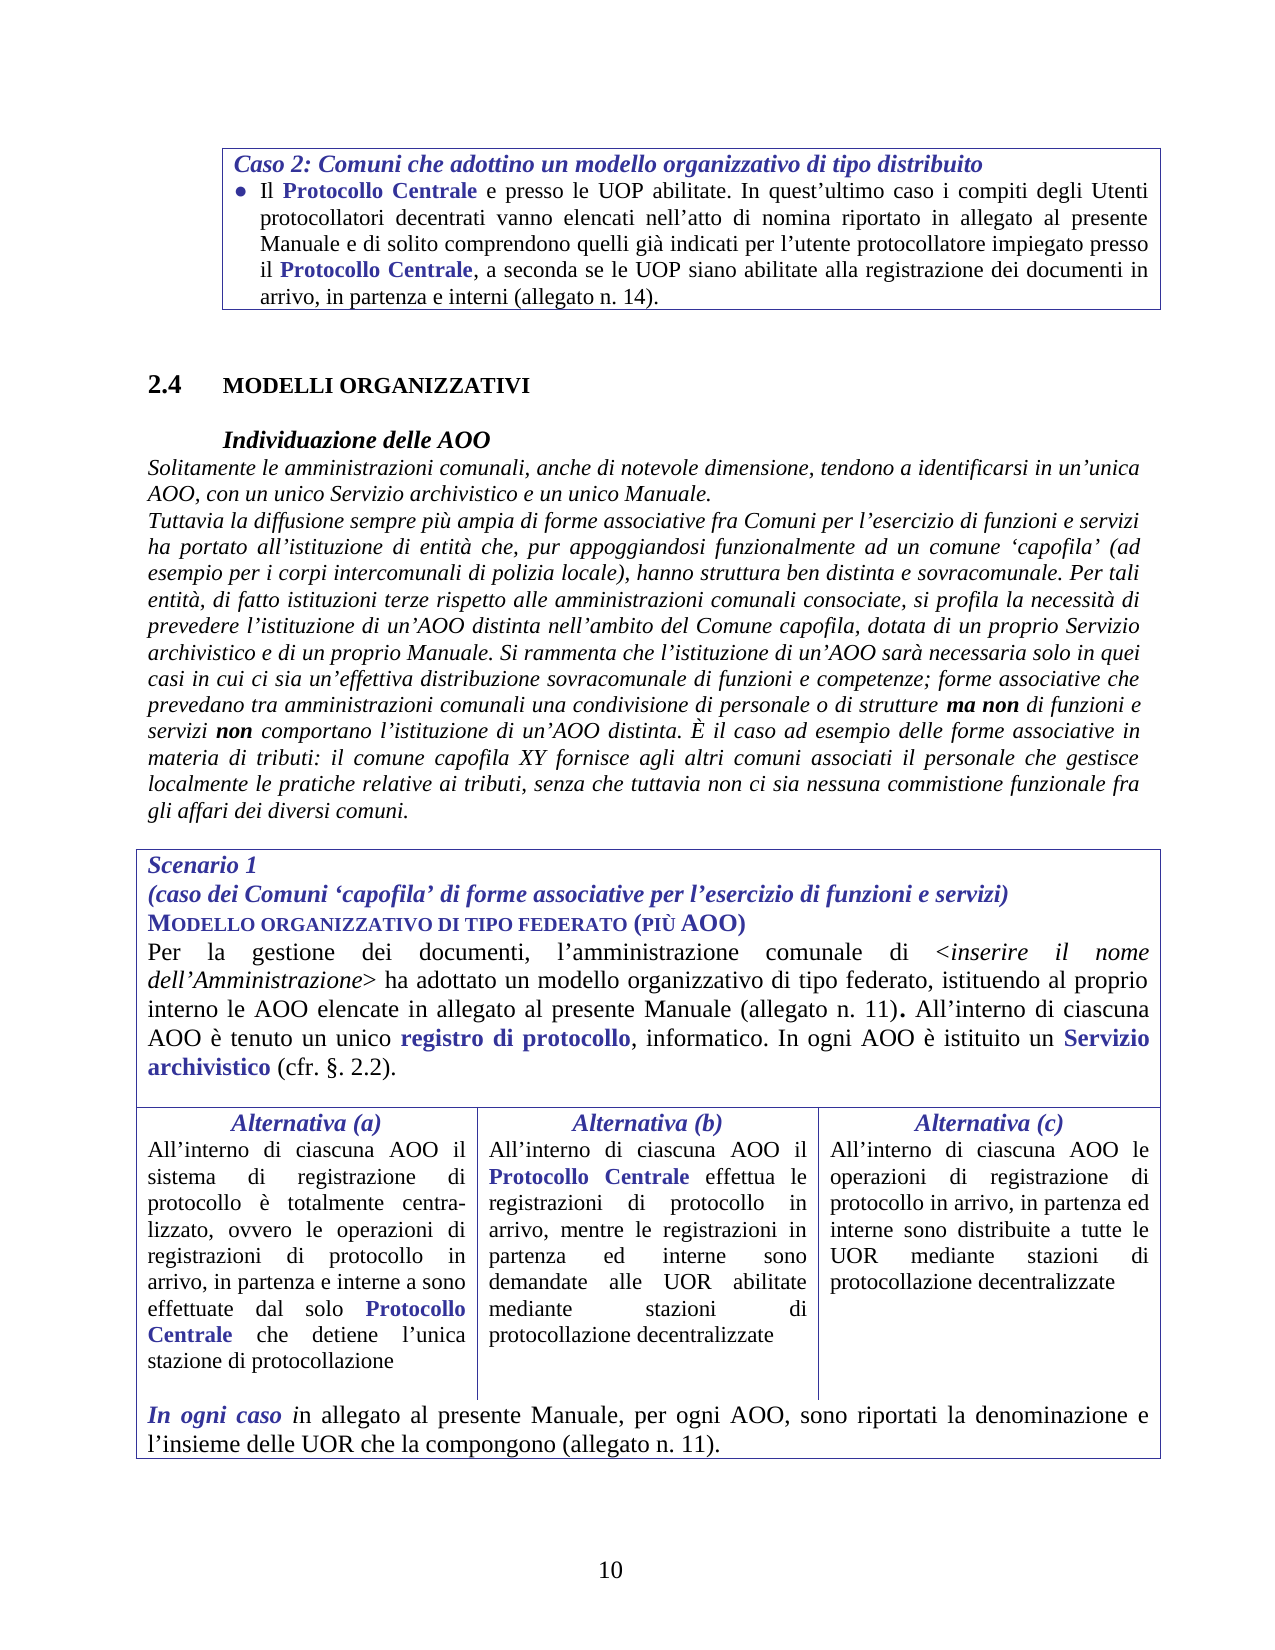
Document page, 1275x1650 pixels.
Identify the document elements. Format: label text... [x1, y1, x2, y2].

text Solitamente le amministrazioni comunali, anche di notevole dimensione, tendono a identificarsi in un’unica AOO, con un unico Servizio archivistico e un unico Manuale. [148, 454, 1141, 507]
text Tuttavia la diffusione sempre più ampia di forme associative fra Comuni per l’esercizio di funzioni e servizi ha portato all’istituzione di entità che, pur appoggiandosi funzionalmente ad un comune ‘capofila’ (ad esempio per i corpi intercomunali di polizia locale), hanno struttura ben distinta e sovracomunale. Per tali entità, di fatto istituzioni terze rispetto alle amministrazioni comunali consociate, si profila la necessità di prevedere l’istituzione di un’AOO distinta nell’ambito del Comune capofila, dotata di un proprio Servizio archivistico e di un proprio Manuale. Si rammenta che l’istituzione di un’AOO sarà necessaria solo in quei casi in cui ci sia un’effettiva distribuzione sovracomunale di funzioni e competenze; forme associative che prevedano tra amministrazioni comunali una condivisione di personale o di strutture ma non di funzioni e servizi non comportano l’istituzione di un’AOO distinta. È il caso ad esempio delle forme associative in materia di tributi: il comune capofila XY fornisce agli altri comuni associati il personale che gestisce localmente le pratiche relative ai tributi, senza che tuttavia non ci sia nessuna commistione funzionale fra gli affari dei diversi comuni. [148, 507, 1141, 823]
table_cell All’interno di ciascuna AOO il sistema di registrazione di protocollo è totalmente centra-lizzato, ovvero le operazioni di registrazioni di protocollo in arrivo, in partenza e interne a sono effettuate dal solo Protocollo Centrale che detiene l’unica stazione di protocollazione [137, 1137, 477, 1400]
table_cell Alternativa (b) [478, 1108, 818, 1137]
text 2.4 MODELLI ORGANIZZATIVI [148, 368, 1157, 399]
table_cell ● Il Protocollo Centrale e presso le UOP abilitate. In quest’ultimo caso i compiti degli Utenti protocollatori decentrati vanno elencati nell’atto di nomina riportato in allegato al presente Manuale e di solito comprendono quelli già indicati per l’utente protocollatore impiegato presso il Protocollo Centrale, a seconda se le UOP siano abilitate alla registrazione dei documenti in arrivo, in partenza e interni (allegato n. 14). [223, 178, 1160, 309]
table_cell Alternativa (c) [819, 1108, 1160, 1137]
table_cell Alternativa (a) [137, 1108, 477, 1137]
text Individuazione delle AOO [223, 425, 1157, 454]
table_cell All’interno di ciascuna AOO il Protocollo Centrale effettua le registrazioni di protocollo in arrivo, mentre le registrazioni in partenza ed interne sono demandate alle UOR abilitate mediante stazioni di protocollazione decentralizzate [478, 1137, 818, 1400]
table_cell Caso 2: Comuni che adottino un modello organizzativo di tipo distribuito [223, 149, 1160, 177]
table_cell All’interno di ciascuna AOO le operazioni di registrazione di protocollo in arrivo, in partenza ed interne sono distribuite a tutte le UOR mediante stazioni di protocollazione decentralizzate [819, 1137, 1160, 1400]
table_cell In ogni caso in allegato al presente Manuale, per ogni AOO, sono riportati la denominazione e l’insieme delle UOR che la compongono (allegato n. 11). [137, 1400, 1160, 1458]
table_header Scenario 1 (caso dei Comuni ‘capofila’ di forme associative per l’esercizio di funzioni e servizi) MODELLO ORGANIZZATIVO DI TIPO FEDERATO (PIÙ AOO) Per la gestione dei documenti, l’amministrazione comunale di <inserire il nome dell’Amministrazione> ha adottato un modello organizzativo di tipo federato, istituendo al proprio interno le AOO elencate in allegato al presente Manuale (allegato n. 11). All’interno di ciascuna AOO è tenuto un unico registro di protocollo, informatico. In ogni AOO è istituito un Servizio archivistico (cfr. §. 2.2). [137, 850, 1160, 1107]
